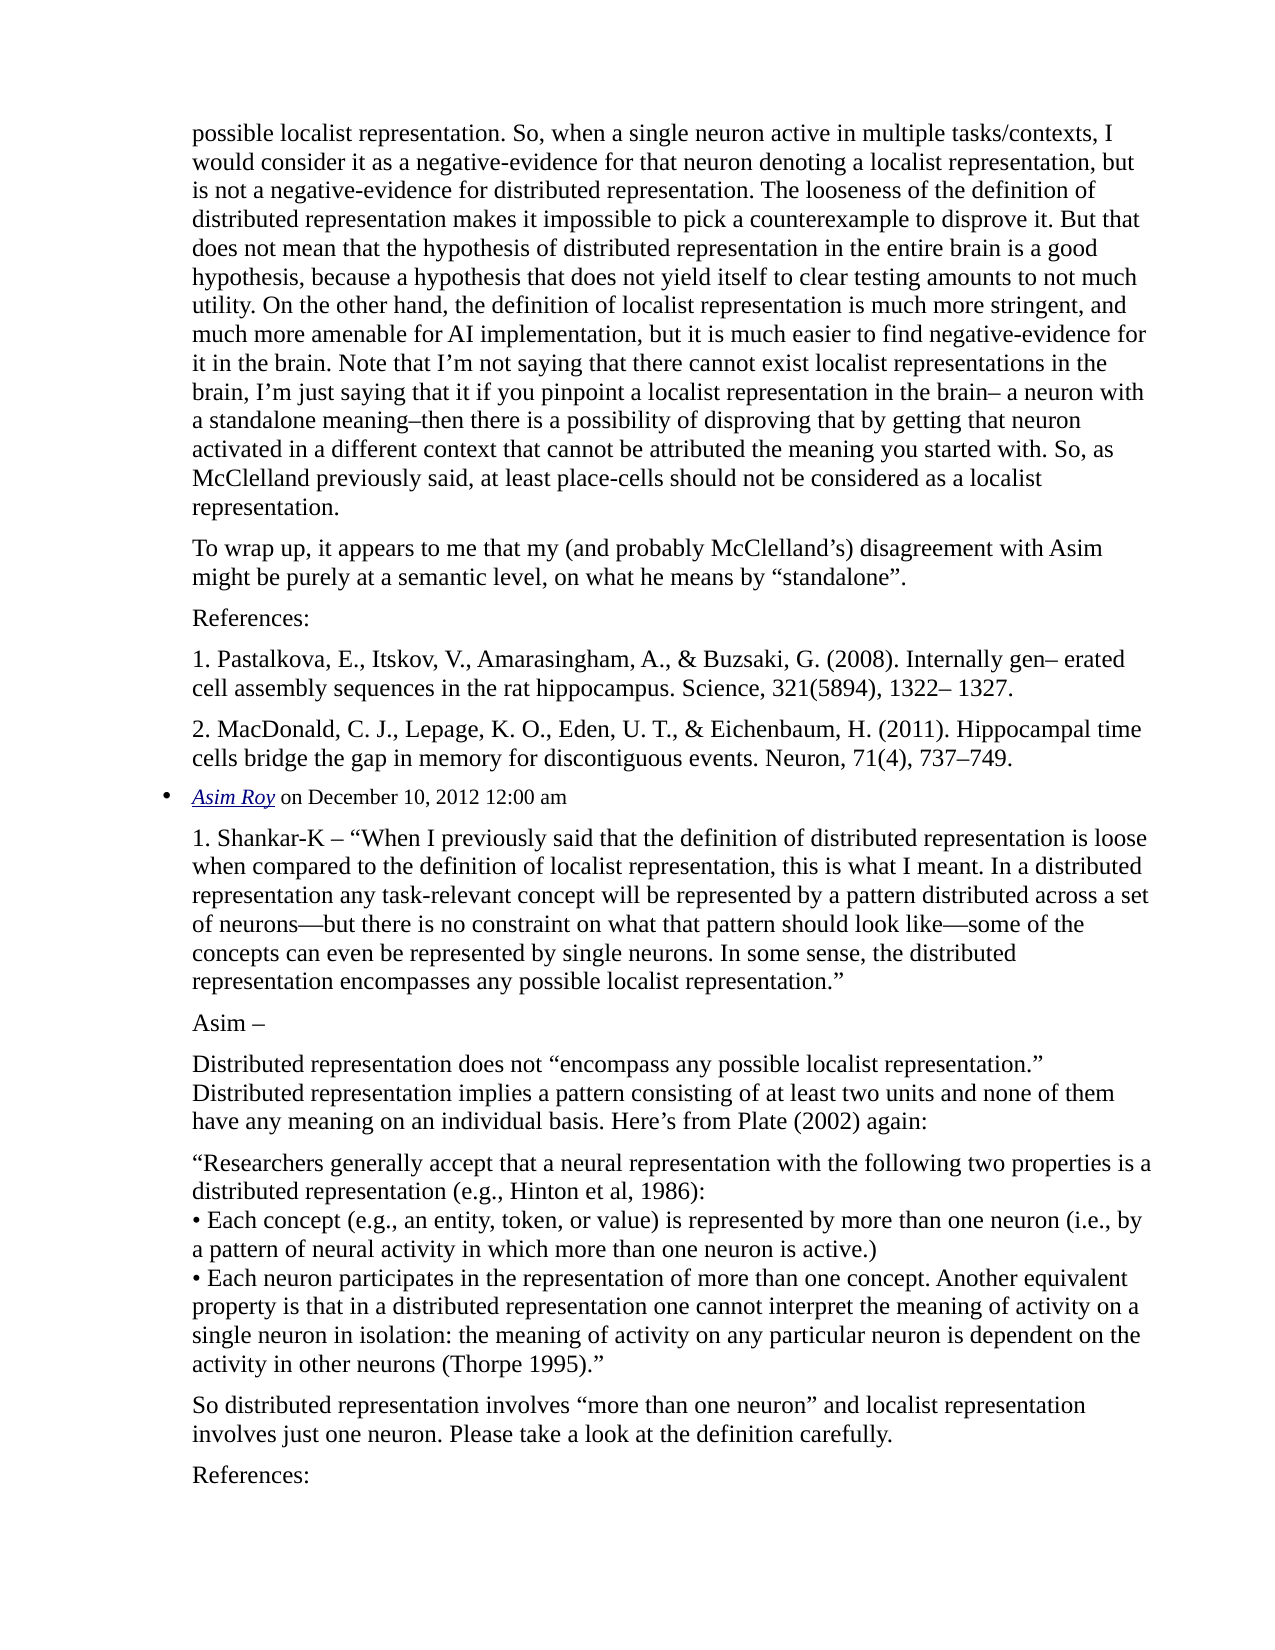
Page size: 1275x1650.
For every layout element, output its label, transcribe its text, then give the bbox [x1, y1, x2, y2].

list So distributed representation involves “more than one neuron” and localist representation involves just one neuron. Please take a look at the definition carefully. [162, 1390, 1157, 1448]
list “Researchers generally accept that a neural representation with the following two properties is a distributed representation (e.g., Hinton et al, 1986): • Each concept (e.g., an entity, token, or value) is represented by more than one neuron (i.e., by a pattern of neural activity in which more than one neuron is active.) • Each neuron participates in the representation of more than one concept. Another equivalent property is that in a distributed representation one cannot interpret the meaning of activity on a single neuron in isolation: the meaning of activity on any particular neuron is dependent on the activity in other neurons (Thorpe 1995).” [162, 1148, 1157, 1378]
list possible localist representation. So, when a single neuron active in multiple tasks/contexts, I would consider it as a negative-evidence for that neuron denoting a localist representation, but is not a negative-evidence for distributed representation. The looseness of the definition of distributed representation makes it impossible to pick a counterexample to disprove it. But that does not mean that the hypothesis of distributed representation in the entire brain is a good hypothesis, because a hypothesis that does not yield itself to clear testing amounts to not much utility. On the other hand, the definition of localist representation is much more stringent, and much more amenable for AI implementation, but it is much easier to find negative-evidence for it in the brain. Note that I’m not saying that there cannot exist localist representations in the brain, I’m just saying that it if you pinpoint a localist representation in the brain– a neuron with a standalone meaning–then there is a possibility of disproving that by getting that neuron activated in a different context that cannot be attributed the meaning you started with. So, as McClelland previously said, at least place-cells should not be considered as a localist representation. [162, 118, 1157, 521]
list 1. Pastalkova, E., Itskov, V., Amarasingham, A., & Buzsaki, G. (2008). Internally gen– erated cell assembly sequences in the rat hippocampus. Science, 321(5894), 1322– 1327. [162, 644, 1157, 702]
list To wrap up, it appears to me that my (and probably McClelland’s) disagreement with Asim might be purely at a semantic level, on what he means by “standalone”. [162, 533, 1157, 591]
list 1. Shankar-K – “When I previously said that the definition of distributed representation is loose when compared to the definition of localist representation, this is what I meant. In a distributed representation any task-relevant concept will be represented by a pattern distributed across a set of neurons—but there is no constraint on what that pattern should look like—some of the concepts can even be represented by single neurons. In some sense, the distributed representation encompasses any possible localist representation.” [162, 823, 1157, 995]
list 2. MacDonald, C. J., Lepage, K. O., Eden, U. T., & Eichenbaum, H. (2011). Hippocampal time cells bridge the gap in memory for discontiguous events. Neuron, 71(4), 737–749. [162, 714, 1157, 772]
list Asim Roy on December 10, 2012 12:00 am [162, 784, 1157, 810]
list Asim – [162, 1008, 1157, 1036]
list Distributed representation does not “encompass any possible localist representation.” Distributed representation implies a pattern consisting of at least two units and none of them have any meaning on an individual basis. Here’s from Plate (2002) again: [162, 1049, 1157, 1135]
list References: [162, 1460, 1157, 1489]
list References: [162, 603, 1157, 632]
